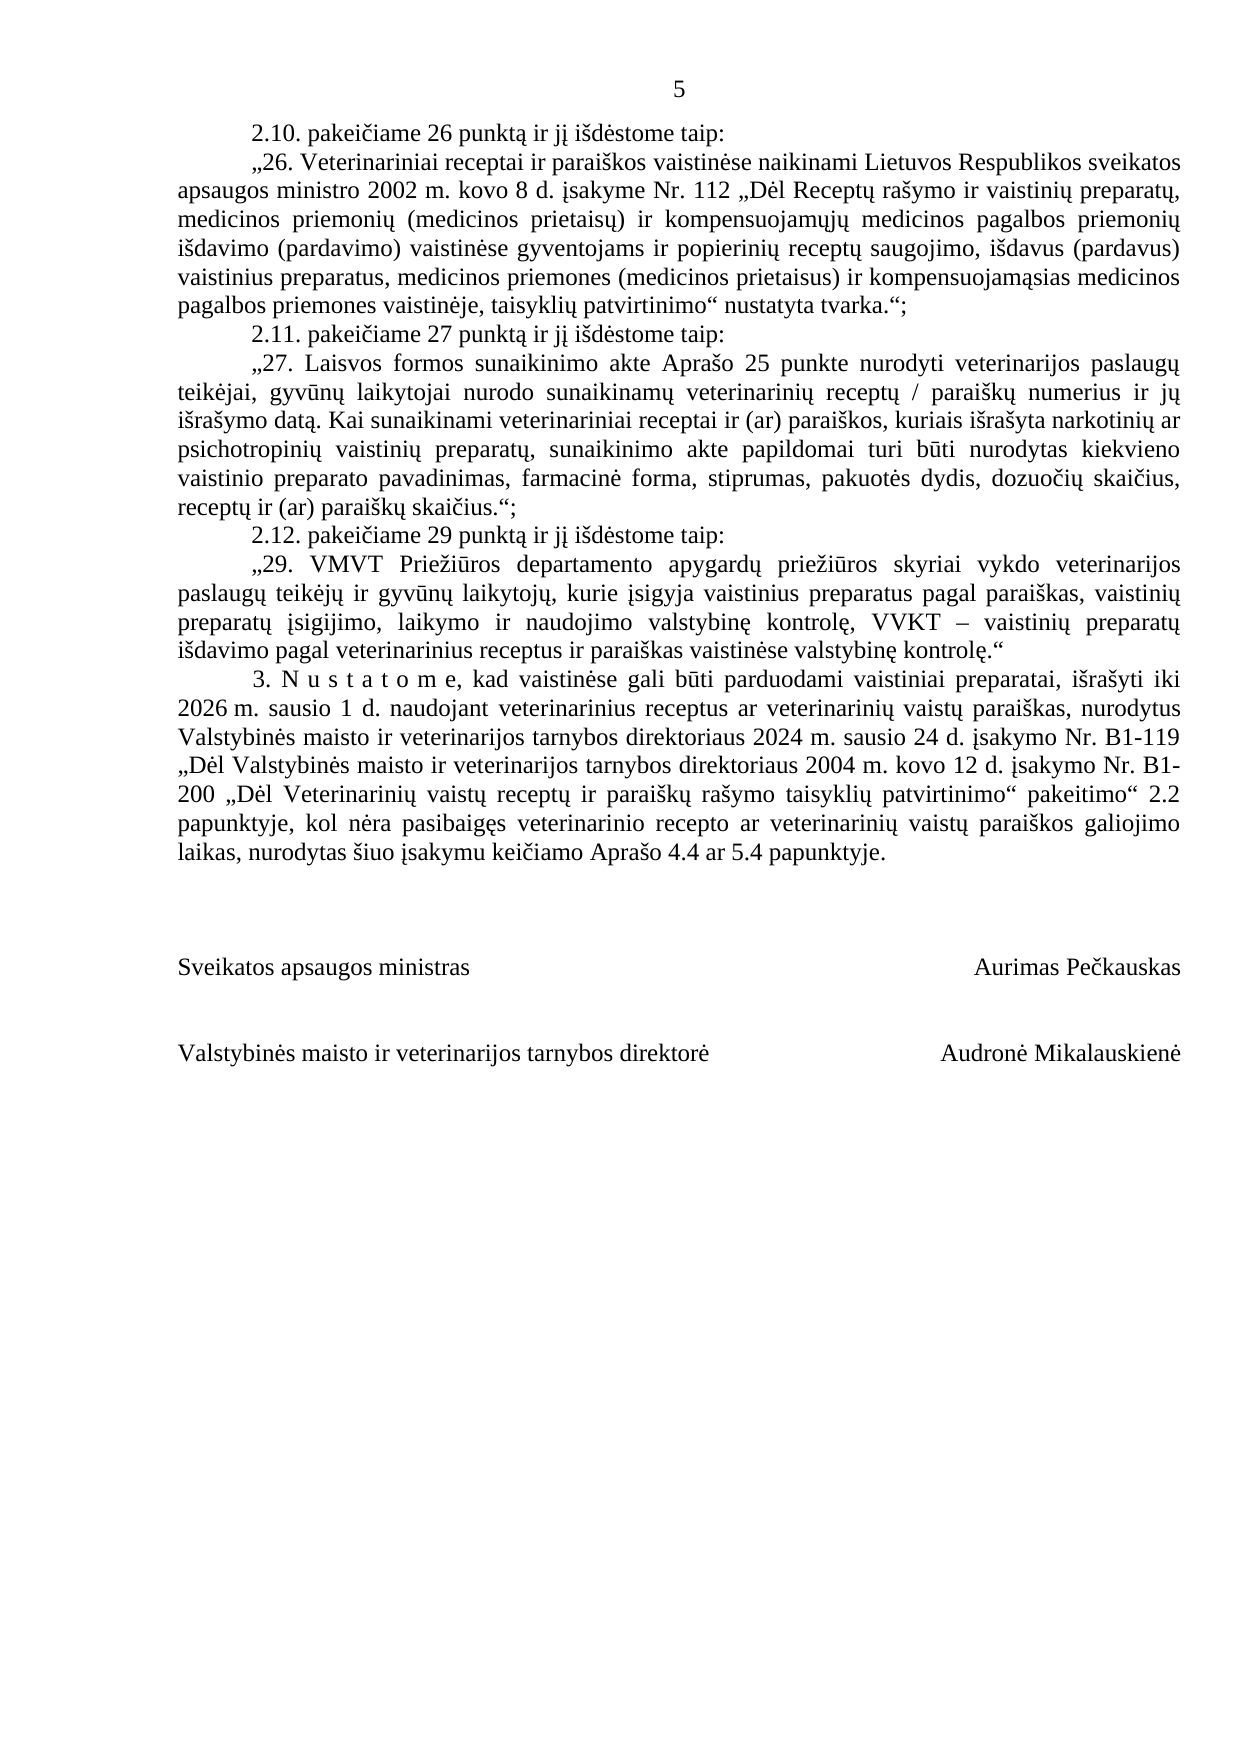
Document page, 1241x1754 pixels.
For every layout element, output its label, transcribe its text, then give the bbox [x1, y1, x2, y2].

text 2.12. pakeičiame 29 punktą ir jį išdėstome taip: [177, 521, 1181, 549]
text Sveikatos apsaugos ministras Aurimas Pečkauskas [177, 952, 1181, 981]
text „29. VMVT Priežiūros departamento apygardų priežiūros skyriai vykdo veterinarijos paslaugų teikėjų ir gyvūnų laikytojų, kurie įsigyja vaistinius preparatus pagal paraiškas, vaistinių preparatų įsigijimo, laikymo ir naudojimo valstybinę kontrolę, VVKT – vaistinių preparatų išdavimo pagal veterinarinius receptus ir paraiškas vaistinėse valstybinę kontrolę.“ [177, 549, 1181, 664]
text 3. Nustatome, kad vaistinėse gali būti parduodami vaistiniai preparatai, išrašyti iki 2026 m. sausio 1 d. naudojant veterinarinius receptus ar veterinarinių vaistų paraiškas, nurodytus Valstybinės maisto ir veterinarijos tarnybos direktoriaus 2024 m. sausio 24 d. įsakymo Nr. B1-119 „Dėl Valstybinės maisto ir veterinarijos tarnybos direktoriaus 2004 m. kovo 12 d. įsakymo Nr. B1-200 „Dėl Veterinarinių vaistų receptų ir paraiškų rašymo taisyklių patvirtinimo“ pakeitimo“ 2.2 papunktyje, kol nėra pasibaigęs veterinarinio recepto ar veterinarinių vaistų paraiškos galiojimo laikas, nurodytas šiuo įsakymu keičiamo Aprašo 4.4 ar 5.4 papunktyje. [177, 664, 1181, 866]
text „27. Laisvos formos sunaikinimo akte Aprašo 25 punkte nurodyti veterinarijos paslaugų teikėjai, gyvūnų laikytojai nurodo sunaikinamų veterinarinių receptų / paraiškų numerius ir jų išrašymo datą. Kai sunaikinami veterinariniai receptai ir (ar) paraiškos, kuriais išrašyta narkotinių ar psichotropinių vaistinių preparatų, sunaikinimo akte papildomai turi būti nurodytas kiekvieno vaistinio preparato pavadinimas, farmacinė forma, stiprumas, pakuotės dydis, dozuočių skaičius, receptų ir (ar) paraiškų skaičius.“; [177, 348, 1181, 521]
text Valstybinės maisto ir veterinarijos tarnybos direktorė Audronė Mikalauskienė [177, 1038, 1181, 1067]
text 2.10. pakeičiame 26 punktą ir jį išdėstome taip: [177, 118, 1181, 147]
text 2.11. pakeičiame 27 punktą ir jį išdėstome taip: [177, 319, 1181, 348]
text „26. Veterinariniai receptai ir paraiškos vaistinėse naikinami Lietuvos Respublikos sveikatos apsaugos ministro 2002 m. kovo 8 d. įsakyme Nr. 112 „Dėl Receptų rašymo ir vaistinių preparatų, medicinos priemonių (medicinos prietaisų) ir kompensuojamųjų medicinos pagalbos priemonių išdavimo (pardavimo) vaistinėse gyventojams ir popierinių receptų saugojimo, išdavus (pardavus) vaistinius preparatus, medicinos priemones (medicinos prietaisus) ir kompensuojamąsias medicinos pagalbos priemones vaistinėje, taisyklių patvirtinimo“ nustatyta tvarka.“; [177, 147, 1181, 319]
